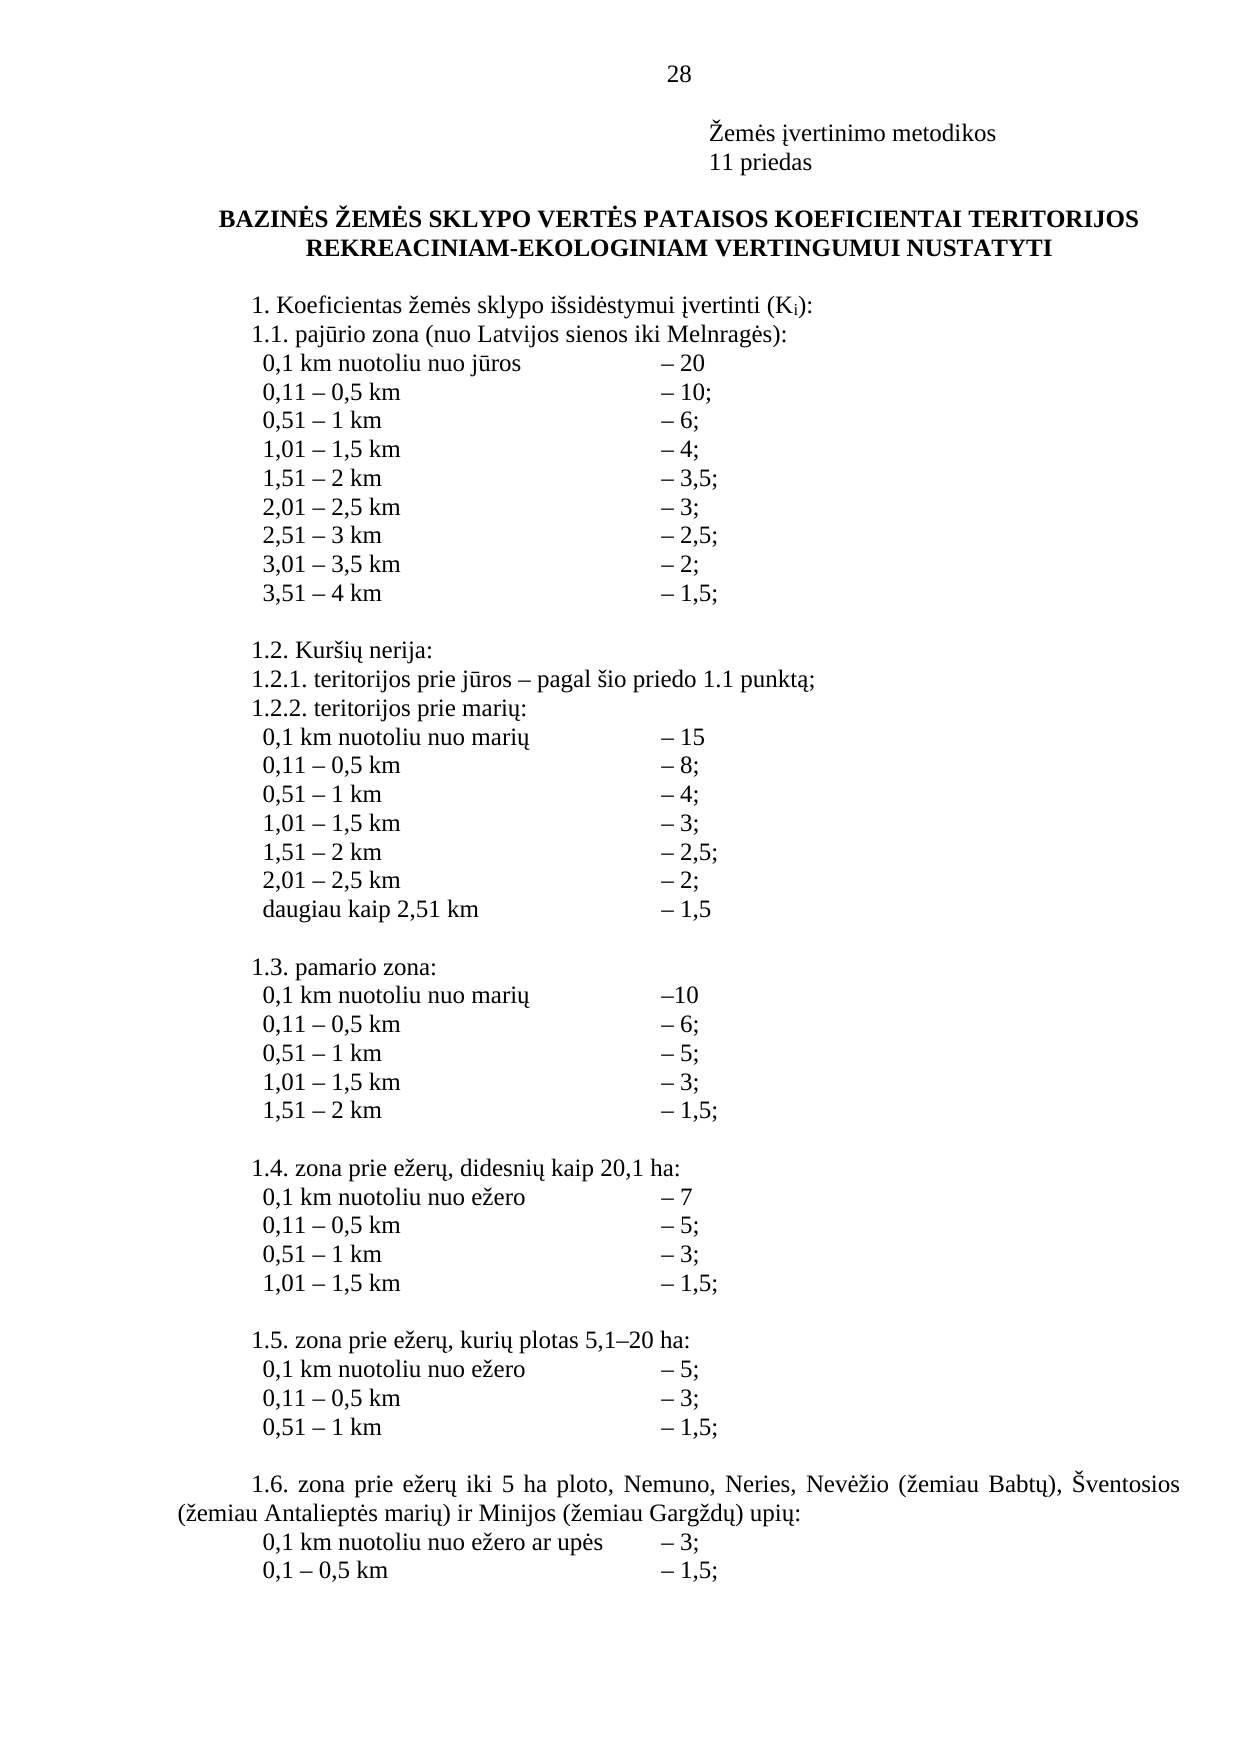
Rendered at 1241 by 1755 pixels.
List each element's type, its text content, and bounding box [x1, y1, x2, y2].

table_cell – 3; [650, 1067, 1204, 1096]
table_header 0,1 km nuotoliu nuo ežero [177, 1182, 650, 1211]
table_cell – 1,5 [650, 894, 1204, 923]
table_cell – 3; [650, 1239, 1204, 1268]
table_header 0,1 km nuotoliu nuo ežero ar upės [177, 1527, 650, 1556]
table_cell – 3,5; [650, 463, 1204, 492]
table_cell – 10; [650, 377, 1204, 406]
table_cell – 3; [650, 808, 1204, 837]
table_cell – 2,5; [650, 837, 1204, 866]
table_header 0,1 km nuotoliu nuo marių [177, 981, 650, 1009]
table_cell 1,51 – 2 km [177, 837, 650, 866]
table_cell – 2; [650, 866, 1204, 894]
table_cell 1,01 – 1,5 km [177, 434, 650, 463]
table_cell – 5; [650, 1038, 1204, 1067]
table_header 0,1 km nuotoliu nuo ežero [177, 1354, 650, 1383]
text Žemės įvertinimo metodikos [709, 118, 1181, 147]
table_header – 5; [650, 1354, 1204, 1383]
text 1.2.2. teritorijos prie marių: [177, 693, 1181, 722]
table_cell 0,11 – 0,5 km [177, 1383, 650, 1412]
table_cell – 1,5; [650, 1412, 1204, 1441]
table_header – 20 [650, 348, 1204, 377]
table_cell 0,1 – 0,5 km [177, 1556, 650, 1584]
table_cell – 6; [650, 1009, 1204, 1038]
table_cell – 2; [650, 549, 1204, 578]
text 11 priedas [177, 147, 1181, 176]
table_cell 0,51 – 1 km [177, 406, 650, 434]
table_cell 2,01 – 2,5 km [177, 866, 650, 894]
table_cell 0,11 – 0,5 km [177, 751, 650, 779]
table_cell – 5; [650, 1211, 1204, 1239]
table_cell 1,01 – 1,5 km [177, 1067, 650, 1096]
table_cell 0,51 – 1 km [177, 1412, 650, 1441]
text Bazinės žemės sklypo vertės pataisos koeficientai teritorijos rekreaciniam-ekologiniam vertingumui nustatyti [177, 204, 1181, 262]
text 1.2.1. teritorijos prie jūros – pagal šio priedo 1.1 punktą; [177, 664, 1181, 693]
text 1. Koeficientas žemės sklypo išsidėstymui įvertinti (Ki): [177, 291, 1181, 319]
text 1.4. zona prie ežerų, didesnių kaip 20,1 ha: [177, 1153, 1181, 1182]
table_cell – 4; [650, 779, 1204, 808]
table_cell 0,11 – 0,5 km [177, 1009, 650, 1038]
table_cell 3,01 – 3,5 km [177, 549, 650, 578]
table_cell – 4; [650, 434, 1204, 463]
table_cell 1,01 – 1,5 km [177, 808, 650, 837]
table_cell – 6; [650, 406, 1204, 434]
table_cell 0,11 – 0,5 km [177, 1211, 650, 1239]
table_header –10 [650, 981, 1204, 1009]
table_cell – 8; [650, 751, 1204, 779]
text 1.2. Kuršių nerija: [177, 636, 1181, 664]
table_cell – 1,5; [650, 1096, 1204, 1124]
text 1.1. pajūrio zona (nuo Latvijos sienos iki Melnragės): [177, 319, 1181, 348]
table_cell – 1,5; [650, 1268, 1204, 1297]
table_header 0,1 km nuotoliu nuo marių [177, 722, 650, 751]
table_cell 1,51 – 2 km [177, 463, 650, 492]
table_cell 1,51 – 2 km [177, 1096, 650, 1124]
text 1.6. zona prie ežerų iki 5 ha ploto, Nemuno, Neries, Nevėžio (žemiau Babtų), Šventosios (žemiau Antalieptės marių) ir Minijos (žemiau Gargždų) upių: [177, 1469, 1181, 1527]
table_cell – 3; [650, 492, 1204, 521]
text 1.5. zona prie ežerų, kurių plotas 5,1–20 ha: [177, 1326, 1181, 1354]
table_cell – 1,5; [650, 1556, 1204, 1584]
table_cell – 2,5; [650, 521, 1204, 549]
table_header – 7 [650, 1182, 1204, 1211]
table_cell 0,11 – 0,5 km [177, 377, 650, 406]
table_cell – 3; [650, 1383, 1204, 1412]
table_cell 0,51 – 1 km [177, 1038, 650, 1067]
table_cell 2,51 – 3 km [177, 521, 650, 549]
table_cell 0,51 – 1 km [177, 1239, 650, 1268]
text 1.3. pamario zona: [177, 952, 1181, 981]
table_header – 3; [650, 1527, 1204, 1556]
table_header – 15 [650, 722, 1204, 751]
table_cell daugiau kaip 2,51 km [177, 894, 650, 923]
table_cell 3,51 – 4 km [177, 578, 650, 607]
table_cell – 1,5; [650, 578, 1204, 607]
table_cell 1,01 – 1,5 km [177, 1268, 650, 1297]
table_cell 0,51 – 1 km [177, 779, 650, 808]
table_cell 2,01 – 2,5 km [177, 492, 650, 521]
table_header 0,1 km nuotoliu nuo jūros [177, 348, 650, 377]
